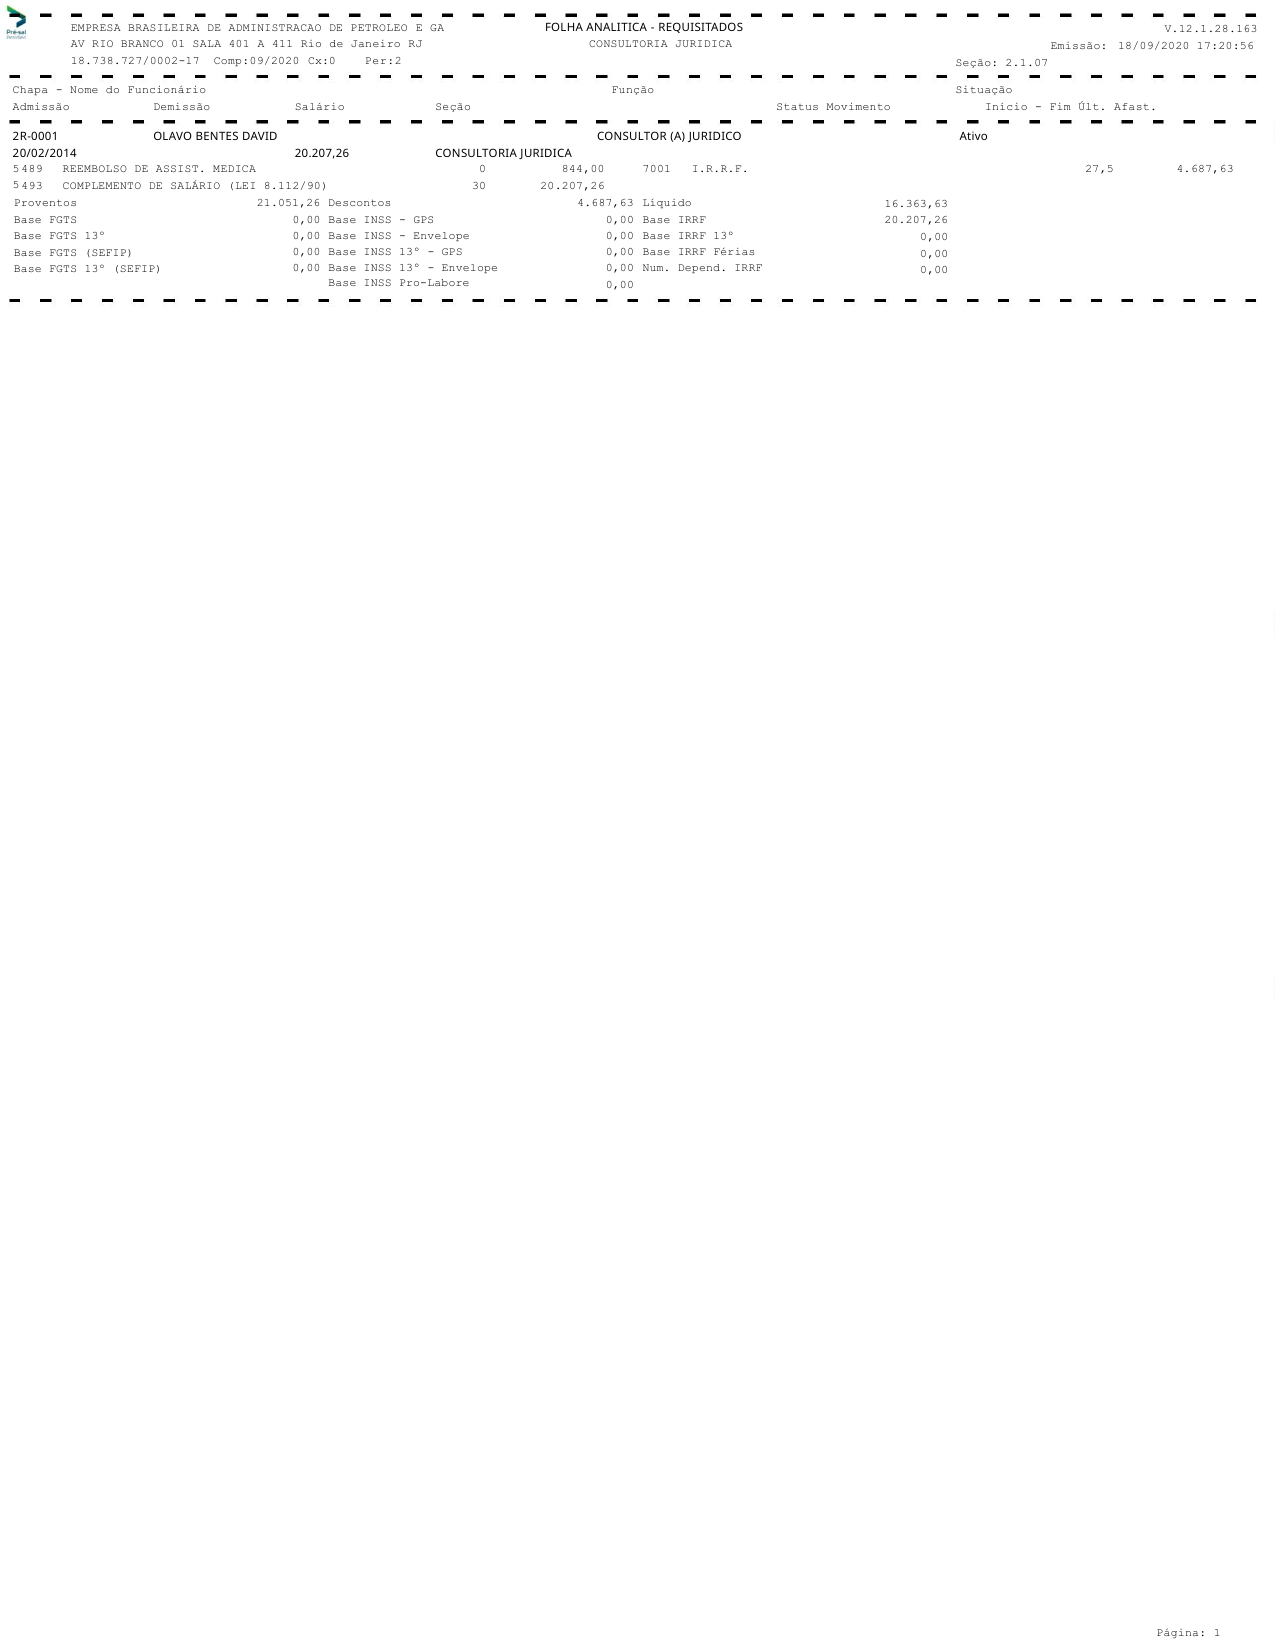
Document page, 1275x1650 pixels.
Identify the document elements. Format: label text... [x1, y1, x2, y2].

text Status Movimento [776, 99, 908, 113]
text Situação [955, 82, 1066, 96]
text 20.207,26 [294, 146, 376, 160]
text Página: 1 [1156, 1626, 1237, 1639]
picture [0, 0, 1275, 1650]
text 18/09/2020 17:20:56 [1118, 38, 1275, 52]
text R-0001 [19, 130, 80, 143]
text 0,00 Base INSS - GPS [292, 212, 524, 226]
text Seção [435, 99, 488, 113]
text Chapa - Nome do Funcionário [12, 83, 231, 96]
text 0,00 Base INSS - Envelope [292, 228, 524, 242]
text 0,00 [920, 246, 966, 260]
text 0,00 Base IRRF [606, 212, 724, 226]
text 30 [472, 178, 503, 192]
text 8.738.727/0002-17 Comp:09/2020 Cx:0 [78, 53, 361, 67]
text CONSULTORIA JURIDICA [435, 146, 600, 160]
text 0,00 [606, 277, 787, 291]
text 0,00 Base INSS 13º - GPS [292, 244, 524, 258]
text Base FGTS [13, 212, 95, 226]
text FOLHA ANALITICA - REQUISITADOS [545, 20, 785, 34]
text Ativo [959, 130, 1012, 143]
text Salário [294, 99, 362, 113]
text 4.687,63 [1176, 162, 1251, 175]
text 20.207,26 [540, 178, 715, 192]
text Base INSS Pro-Labore [328, 276, 524, 289]
text 0,00 Base IRRF Férias [606, 245, 787, 258]
text 0/02/2014 [19, 146, 101, 160]
text 4.687,63 Líquido [577, 196, 715, 209]
text Base FGTS (SEFIP) [13, 246, 186, 259]
text 1 [71, 53, 78, 67]
text 0,00 [920, 229, 966, 243]
text 844,00 [562, 162, 642, 175]
text 0,00 Num. Depend. IRRF [606, 261, 787, 274]
text 0,00 Base INSS 13º - Envelope [292, 260, 524, 274]
text 16.363,63 [884, 196, 966, 210]
text 0,00 Base IRRF 13º [606, 229, 787, 242]
text 489 [21, 162, 60, 175]
text Per:2 [364, 53, 419, 67]
text 2 [12, 130, 19, 143]
text 21.051,26 Descontos [257, 196, 413, 209]
text 0,00 [920, 263, 966, 276]
text V.12.1.28.163 [1164, 22, 1275, 35]
text Base FGTS 13º (SEFIP) [13, 262, 186, 276]
text 2 [12, 146, 19, 160]
text 0 [479, 162, 503, 175]
text OLAVO BENTES DAVID [153, 130, 302, 143]
text CONSULTORIA JURIDICA [589, 37, 754, 50]
text Emissão: [1050, 38, 1118, 52]
text 5 [12, 161, 38, 175]
text Função [611, 83, 672, 96]
text Demissão [153, 99, 228, 113]
text Base FGTS 13º [13, 229, 186, 242]
text AV RIO BRANCO 01 SALA 401 A 411 Rio de Janeiro RJ [71, 37, 469, 50]
text COMPLEMENTO DE SALÁRIO (LEI 8.112/90) [62, 178, 353, 192]
text 493 [21, 178, 60, 192]
text 27,5 [1085, 162, 1131, 175]
text 20.207,26 [884, 213, 966, 226]
text I.R.R.F. [692, 162, 766, 175]
text Início - Fim Últ. Afast. [985, 99, 1182, 113]
text CONSULTOR (A) JURIDICO [597, 130, 779, 143]
text 5 [12, 178, 21, 192]
text EMPRESA BRASILEIRA DE ADMINISTRACAO DE PETROLEO E GA [71, 20, 469, 34]
text Seção: 2.1.07 [955, 55, 1066, 69]
text REEMBOLSO DE ASSIST. MEDICA [62, 162, 281, 175]
text Admissão [12, 99, 87, 113]
text 7001 [642, 162, 688, 175]
text Proventos [13, 196, 95, 209]
